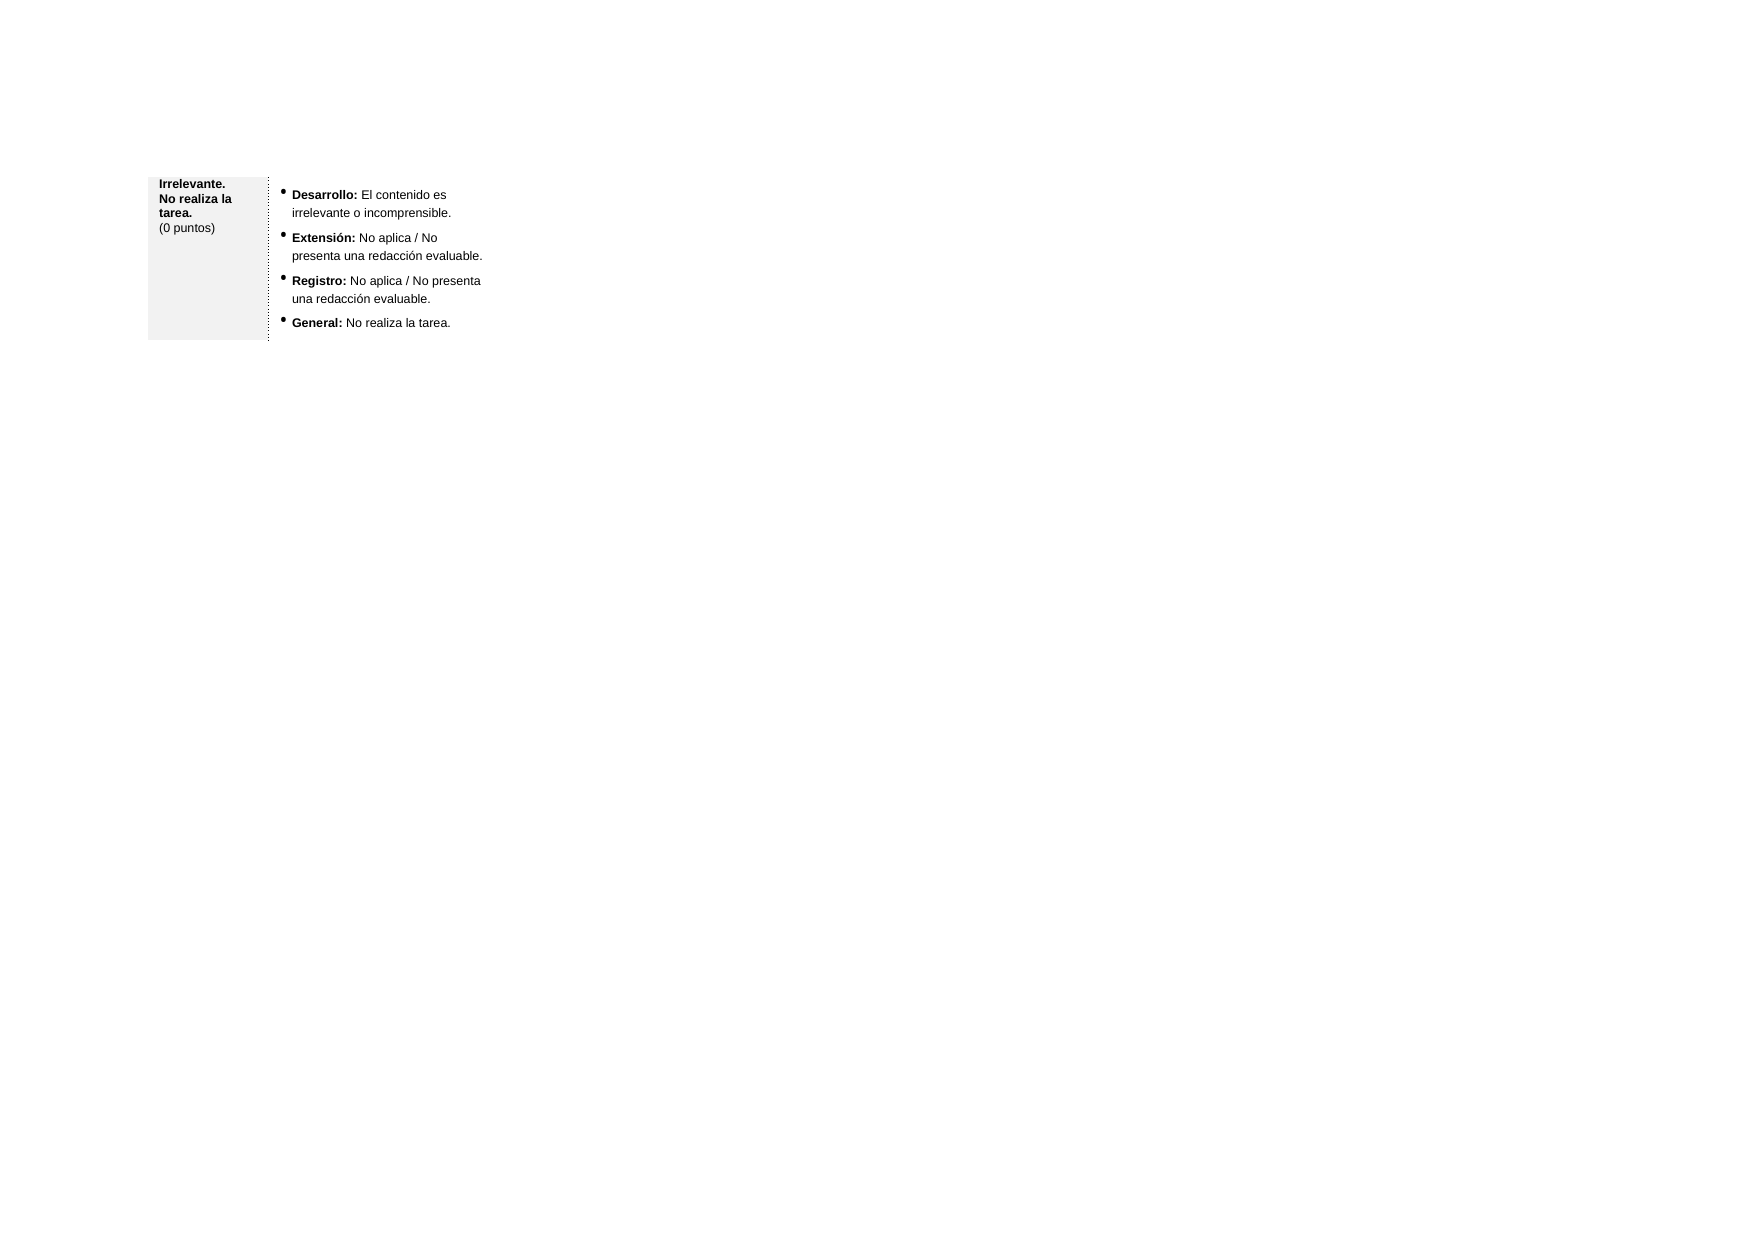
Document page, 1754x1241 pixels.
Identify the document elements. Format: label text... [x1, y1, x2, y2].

table_cell [884, 177, 1112, 340]
table_cell [1112, 177, 1606, 340]
table_cell [496, 177, 884, 340]
table_cell Irrelevante. No realiza la tarea. (0 puntos) [148, 177, 268, 340]
table_cell Desarrollo: El contenido es irrelevante o incomprensible. Extensión: No aplica / No presenta una redacción evaluable. Registro: No aplica / No presenta una redacción evaluable. General: No realiza la tarea. [268, 177, 496, 340]
